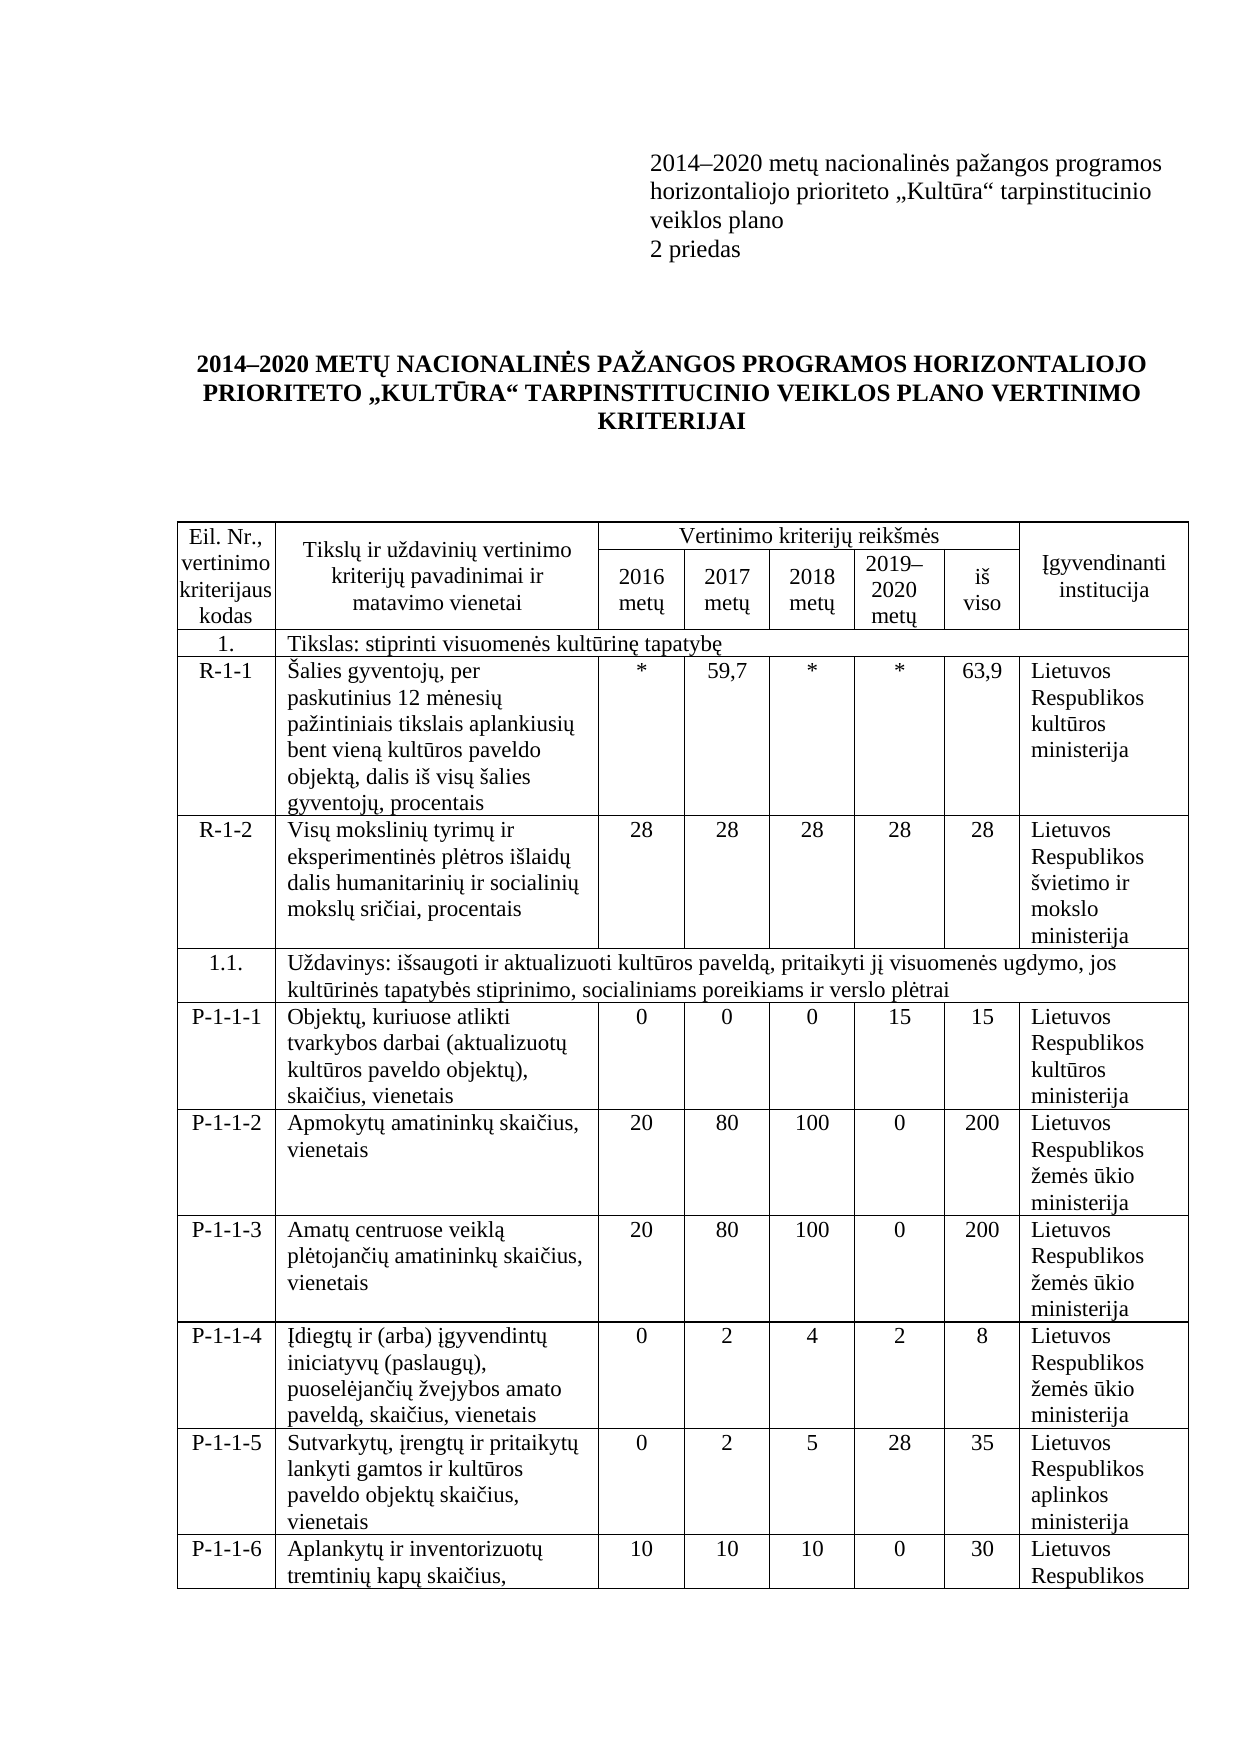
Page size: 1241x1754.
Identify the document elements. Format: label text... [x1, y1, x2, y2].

text horizontaliojo prioriteto „Kultūra“ tarpinstitucinio [650, 176, 1166, 205]
table_cell Lietuvos Respublikos žemės ūkio ministerija [1020, 1216, 1188, 1321]
table_cell 35 [945, 1429, 1019, 1534]
table_cell Lietuvos Respublikos kultūros ministerija [1020, 1003, 1188, 1108]
table_cell 2 [685, 1323, 769, 1428]
table_cell R-1-2 [178, 816, 275, 948]
table_cell 63,9 [945, 657, 1019, 815]
text veiklos plano 2 priedas [650, 205, 1166, 263]
table_cell Lietuvos Respublikos aplinkos ministerija [1020, 1429, 1188, 1534]
table_cell Tikslas: stiprinti visuomenės kultūrinę tapatybę [276, 630, 1188, 656]
table_cell 28 [685, 816, 769, 948]
table_cell 2 [685, 1429, 769, 1534]
table_cell 28 [855, 816, 944, 948]
text 2014–2020 metų nacionalinės pažangos programos [650, 148, 1166, 176]
table_cell 2017 metų [685, 550, 769, 629]
table_cell P-1-1-4 [178, 1323, 275, 1428]
table_cell 28 [945, 816, 1019, 948]
table_cell 0 [770, 1003, 854, 1108]
table_cell 100 [770, 1216, 854, 1321]
table_cell * [855, 657, 944, 815]
table_cell 0 [599, 1429, 684, 1534]
table_cell 30 [945, 1535, 1019, 1588]
table_cell Įdiegtų ir (arba) įgyvendintų iniciatyvų (paslaugų), puoselėjančių žvejybos amato paveldą, skaičius, vienetais [276, 1323, 598, 1428]
table_cell 200 [945, 1110, 1019, 1215]
table_cell Lietuvos Respublikos kultūros ministerija [1020, 657, 1188, 815]
table_cell 200 [945, 1216, 1019, 1321]
table_header Įgyvendinanti institucija [1020, 523, 1188, 629]
table_cell 15 [945, 1003, 1019, 1108]
table_cell 0 [855, 1216, 944, 1321]
table_cell 2 [855, 1323, 944, 1428]
table_cell 4 [770, 1323, 854, 1428]
table_cell 28 [599, 816, 684, 948]
table_cell 0 [855, 1110, 944, 1215]
table_cell R-1-1 [178, 657, 275, 815]
table_cell 1. [178, 630, 275, 656]
table_cell 10 [685, 1535, 769, 1588]
table_cell iš viso [945, 550, 1019, 629]
table_header Vertinimo kriterijų reikšmės [599, 523, 1019, 549]
table_cell Lietuvos Respublikos žemės ūkio ministerija [1020, 1110, 1188, 1215]
table_cell P-1-1-5 [178, 1429, 275, 1534]
table_cell Amatų centruose veiklą plėtojančių amatininkų skaičius, vienetais [276, 1216, 598, 1321]
table_header Eil. Nr., vertinimo kriterijaus kodas [178, 523, 275, 629]
table_cell * [599, 657, 684, 815]
table_cell 80 [685, 1216, 769, 1321]
table_cell P-1-1-2 [178, 1110, 275, 1215]
table_cell 100 [770, 1110, 854, 1215]
table_cell 15 [855, 1003, 944, 1108]
text 2014–2020 METŲ NACIONALINĖS PAŽANGOS PROGRAMOS HORIZONTALIOJO PRIORITETO „KULTŪRA“ TARPINSTITUCINIO VEIKLOS PLANO VERTINIMO KRITERIJAI [177, 349, 1166, 435]
table_cell 0 [599, 1003, 684, 1108]
table_cell Lietuvos Respublikos žemės ūkio ministerija [1020, 1323, 1188, 1428]
table_cell P-1-1-1 [178, 1003, 275, 1108]
table_cell 59,7 [685, 657, 769, 815]
table_cell 0 [685, 1003, 769, 1108]
table_cell 5 [770, 1429, 854, 1534]
table_cell 10 [599, 1535, 684, 1588]
table_cell Apmokytų amatininkų skaičius, vienetais [276, 1110, 598, 1215]
table_cell 2019–2020 metų [855, 550, 944, 629]
table_cell 0 [855, 1535, 944, 1588]
table_cell 20 [599, 1216, 684, 1321]
table_cell Aplankytų ir inventorizuotų tremtinių kapų skaičius, [276, 1535, 598, 1588]
table_cell P-1-1-3 [178, 1216, 275, 1321]
table_cell Lietuvos Respublikos švietimo ir mokslo ministerija [1020, 816, 1188, 948]
table_cell 28 [770, 816, 854, 948]
table_cell Lietuvos Respublikos [1020, 1535, 1188, 1588]
table_cell Objektų, kuriuose atlikti tvarkybos darbai (aktualizuotų kultūros paveldo objektų), skaičius, vienetais [276, 1003, 598, 1108]
table_cell 8 [945, 1323, 1019, 1428]
table_cell 1.1. [178, 949, 275, 1002]
table_cell Sutvarkytų, įrengtų ir pritaikytų lankyti gamtos ir kultūros paveldo objektų skaičius, vienetais [276, 1429, 598, 1534]
table_cell Šalies gyventojų, per paskutinius 12 mėnesių pažintiniais tikslais aplankiusių bent vieną kultūros paveldo objektą, dalis iš visų šalies gyventojų, procentais [276, 657, 598, 815]
table_cell 10 [770, 1535, 854, 1588]
table_cell 2018 metų [770, 550, 854, 629]
table_cell * [770, 657, 854, 815]
table_cell 80 [685, 1110, 769, 1215]
table_header Tikslų ir uždavinių vertinimo kriterijų pavadinimai ir matavimo vienetai [276, 523, 598, 629]
table_cell 20 [599, 1110, 684, 1215]
table_cell 0 [599, 1323, 684, 1428]
table_cell P-1-1-6 [178, 1535, 275, 1588]
table_cell Uždavinys: išsaugoti ir aktualizuoti kultūros paveldą, pritaikyti jį visuomenės ugdymo, jos kultūrinės tapatybės stiprinimo, socialiniams poreikiams ir verslo plėtrai [276, 949, 1188, 1002]
table_cell Visų mokslinių tyrimų ir eksperimentinės plėtros išlaidų dalis humanitarinių ir socialinių mokslų sričiai, procentais [276, 816, 598, 948]
table_cell 2016 metų [599, 550, 684, 629]
table_cell 28 [855, 1429, 944, 1534]
